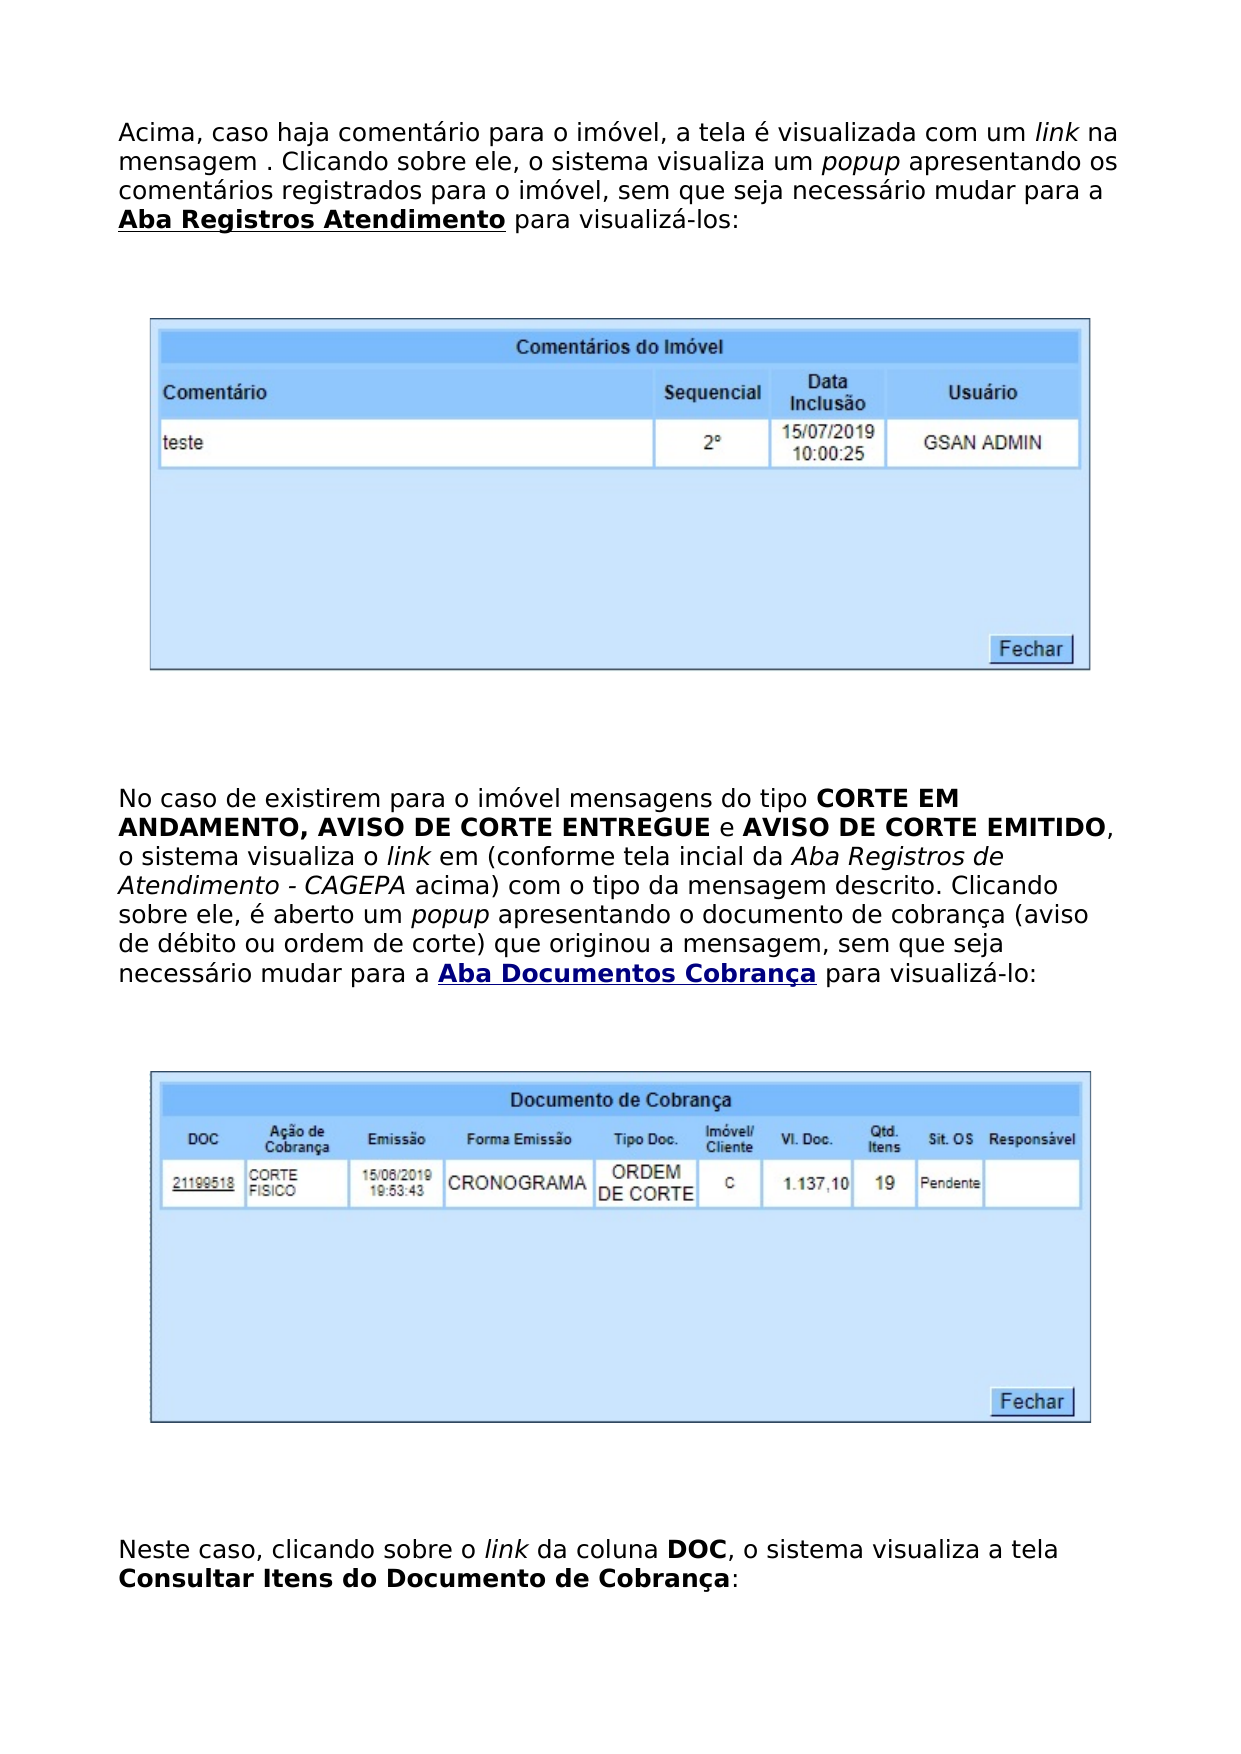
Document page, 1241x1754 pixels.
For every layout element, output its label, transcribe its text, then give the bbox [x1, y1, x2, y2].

picture [149, 1071, 1092, 1423]
text Acima, caso haja comentário para o imóvel, a tela é visualizada com um link na mensagem . Clicando sobre ele, o sistema visualiza um popup apresentando os comentários registrados para o imóvel, sem que seja necessário mudar para a Aba Registros Atendimento para visualizá-los: [118, 118, 1122, 235]
picture [149, 318, 1091, 672]
text No caso de existirem para o imóvel mensagens do tipo CORTE EM ANDAMENTO, AVISO DE CORTE ENTREGUE e AVISO DE CORTE EMITIDO, o sistema visualiza o link em (conforme tela incial da Aba Registros de Atendimento - CAGEPA acima) com o tipo da mensagem descrito. Clicando sobre ele, é aberto um popup apresentando o documento de cobrança (aviso de débito ou ordem de corte) que originou a mensagem, sem que seja necessário mudar para a Aba Documentos Cobrança para visualizá-lo: [118, 784, 1122, 988]
text Neste caso, clicando sobre o link da coluna DOC, o sistema visualiza a tela Consultar Itens do Documento de Cobrança: [118, 1535, 1122, 1594]
